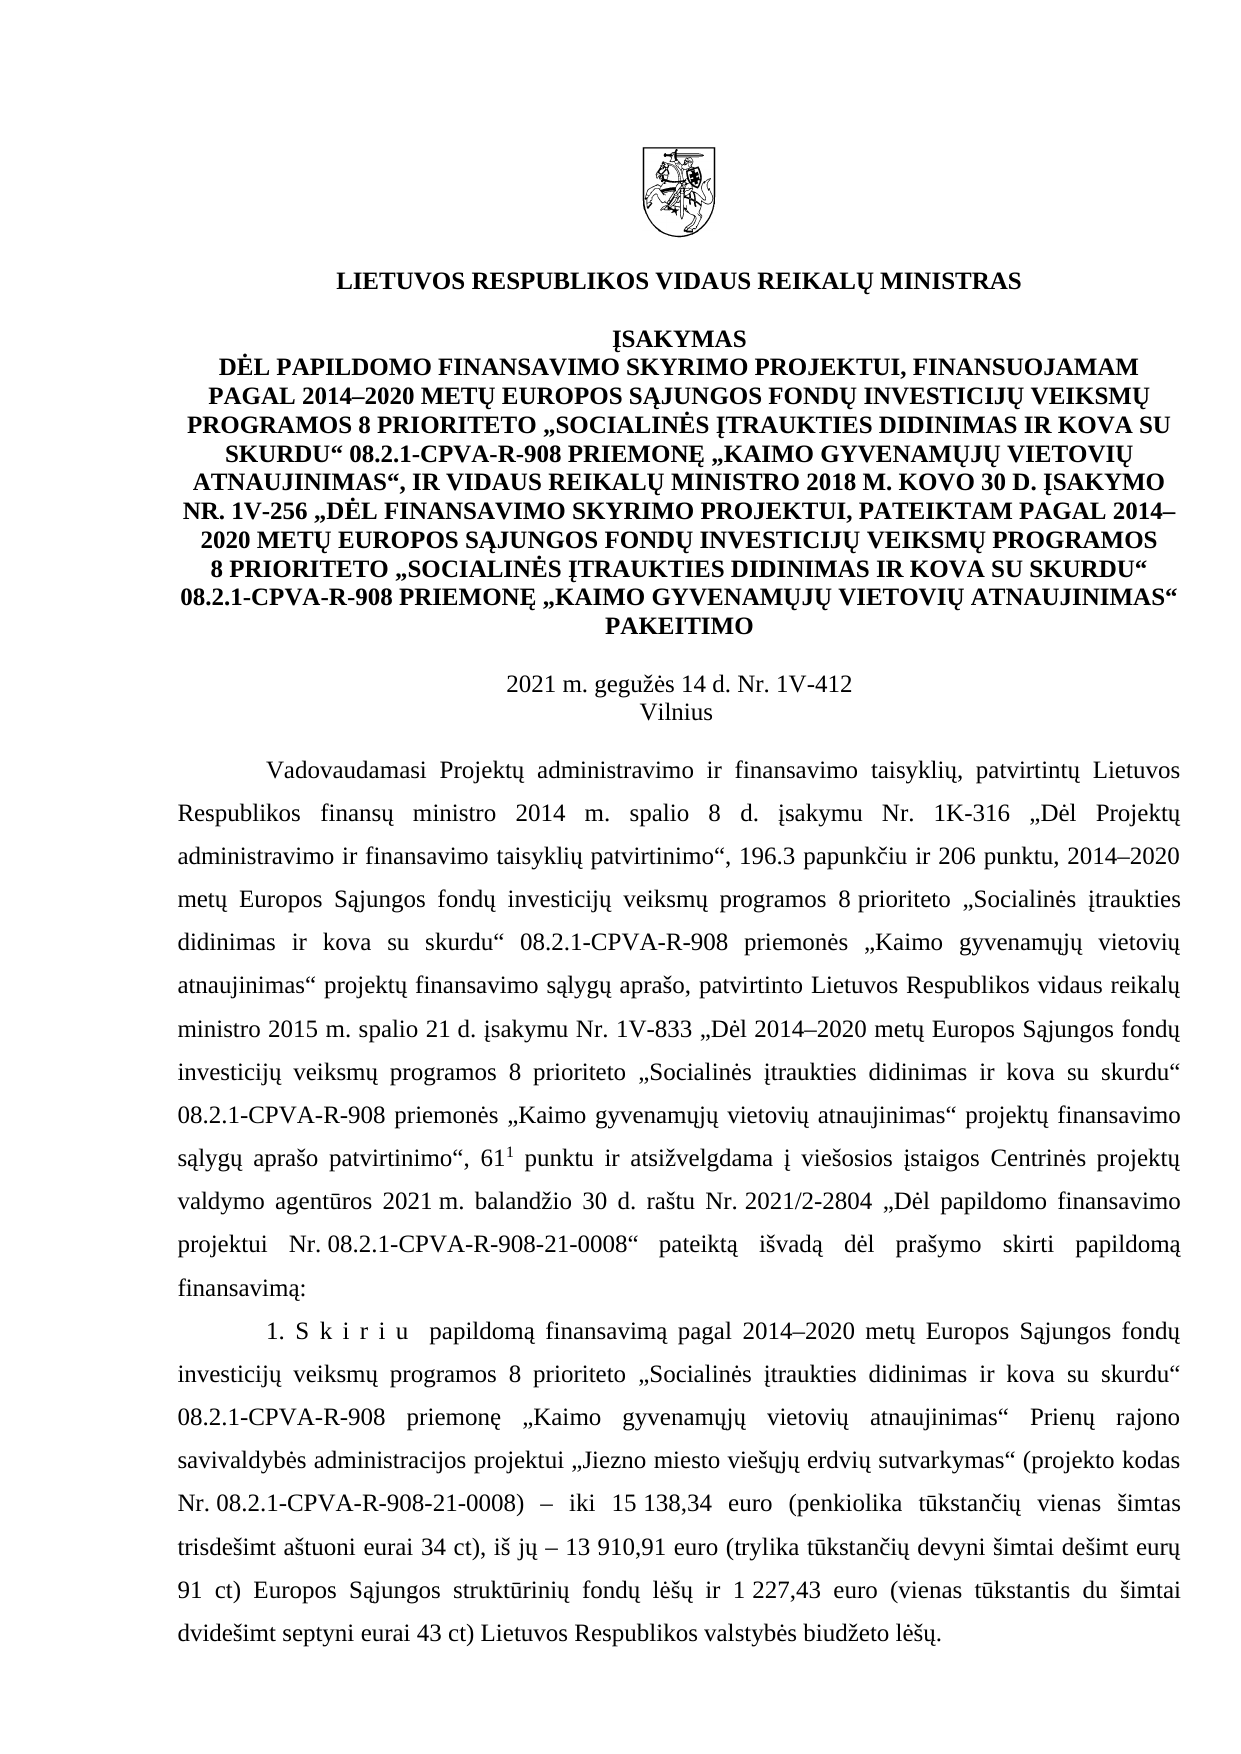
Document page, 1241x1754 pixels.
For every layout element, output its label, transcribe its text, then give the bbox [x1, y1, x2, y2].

text DĖL PAPILDOMO FINANSAVIMO SKYRIMO PROJEKTUI, FINANSUOJAMAM PAGAL 2014–2020 METŲ EUROPOS SĄJUNGOS FONDŲ INVESTICIJŲ VEIKSMŲ PROGRAMOS 8 PRIORITETO „SOCIALINĖS ĮTRAUKTIES DIDINIMAS IR KOVA SU SKURDU“ 08.2.1-CPVA-R-908 PRIEMONĘ „KAIMO GYVENAMŲJŲ VIETOVIŲ ATNAUJINIMAS“, IR VIDAUS REIKALŲ MINISTRO 2018 M. KOVO 30 D. ĮSAKYMO NR. 1V-256 „DĖL FINANSAVIMO SKYRIMO PROJEKTUI, PATEIKTAM PAGAL 2014–2020 METŲ EUROPOS SĄJUNGOS FONDŲ INVESTICIJŲ VEIKSMŲ PROGRAMOS 8 PRIORITETO „SOCIALINĖS ĮTRAUKTIES DIDINIMAS IR KOVA SU SKURDU“ 08.2.1-CPVA-R-908 PRIEMONĘ „KAIMO GYVENAMŲJŲ VIETOVIŲ ATNAUJINIMAS“ PAKEITIMO [177, 352, 1181, 640]
text LIETUVOS RESPUBLIKOS VIDAUS REIKALŲ MINISTRAS [177, 266, 1181, 295]
text ĮSAKYMAS [177, 324, 1181, 352]
text 2021 m. gegužės 14 d. Nr. 1V-412 [177, 669, 1181, 697]
text Vadovaudamasi Projektų administravimo ir finansavimo taisyklių, patvirtintų Lietuvos Respublikos finansų ministro 2014 m. spalio 8 d. įsakymu Nr. 1K-316 „Dėl Projektų administravimo ir finansavimo taisyklių patvirtinimo“, 196.3 papunkčiu ir 206 punktu, 2014–2020 metų Europos Sąjungos fondų investicijų veiksmų programos 8 prioriteto „Socialinės įtraukties didinimas ir kova su skurdu“ 08.2.1-CPVA-R-908 priemonės „Kaimo gyvenamųjų vietovių atnaujinimas“ projektų finansavimo sąlygų aprašo, patvirtinto Lietuvos Respublikos vidaus reikalų ministro 2015 m. spalio 21 d. įsakymu Nr. 1V-833 „Dėl 2014–2020 metų Europos Sąjungos fondų investicijų veiksmų programos 8 prioriteto „Socialinės įtraukties didinimas ir kova su skurdu“ 08.2.1-CPVA-R-908 priemonės „Kaimo gyvenamųjų vietovių atnaujinimas“ projektų finansavimo sąlygų aprašo patvirtinimo“, 611 punktu ir atsižvelgdama į viešosios įstaigos Centrinės projektų valdymo agentūros 2021 m. balandžio 30 d. raštu Nr. 2021/2-2804 „Dėl papildomo finansavimo projektui Nr. 08.2.1-CPVA-R-908-21-0008“ pateiktą išvadą dėl prašymo skirti papildomą finansavimą: [177, 755, 1181, 1302]
text 1. Skiriu papildomą finansavimą pagal 2014–2020 metų Europos Sąjungos fondų investicijų veiksmų programos 8 prioriteto „Socialinės įtraukties didinimas ir kova su skurdu“ 08.2.1-CPVA-R-908 priemonę „Kaimo gyvenamųjų vietovių atnaujinimas“ Prienų rajono savivaldybės administracijos projektui „Jiezno miesto viešųjų erdvių sutvarkymas“ (projekto kodas Nr. 08.2.1-CPVA-R-908-21-0008) – iki 15 138,34 euro (penkiolika tūkstančių vienas šimtas trisdešimt aštuoni eurai 34 ct), iš jų – 13 910,91 euro (trylika tūkstančių devyni šimtai dešimt eurų 91 ct) Europos Sąjungos struktūrinių fondų lėšų ir 1 227,43 euro (vienas tūkstantis du šimtai dvidešimt septyni eurai 43 ct) Lietuvos Respublikos valstybės biudžeto lėšų. [177, 1316, 1181, 1647]
text Vilnius [177, 697, 1181, 726]
